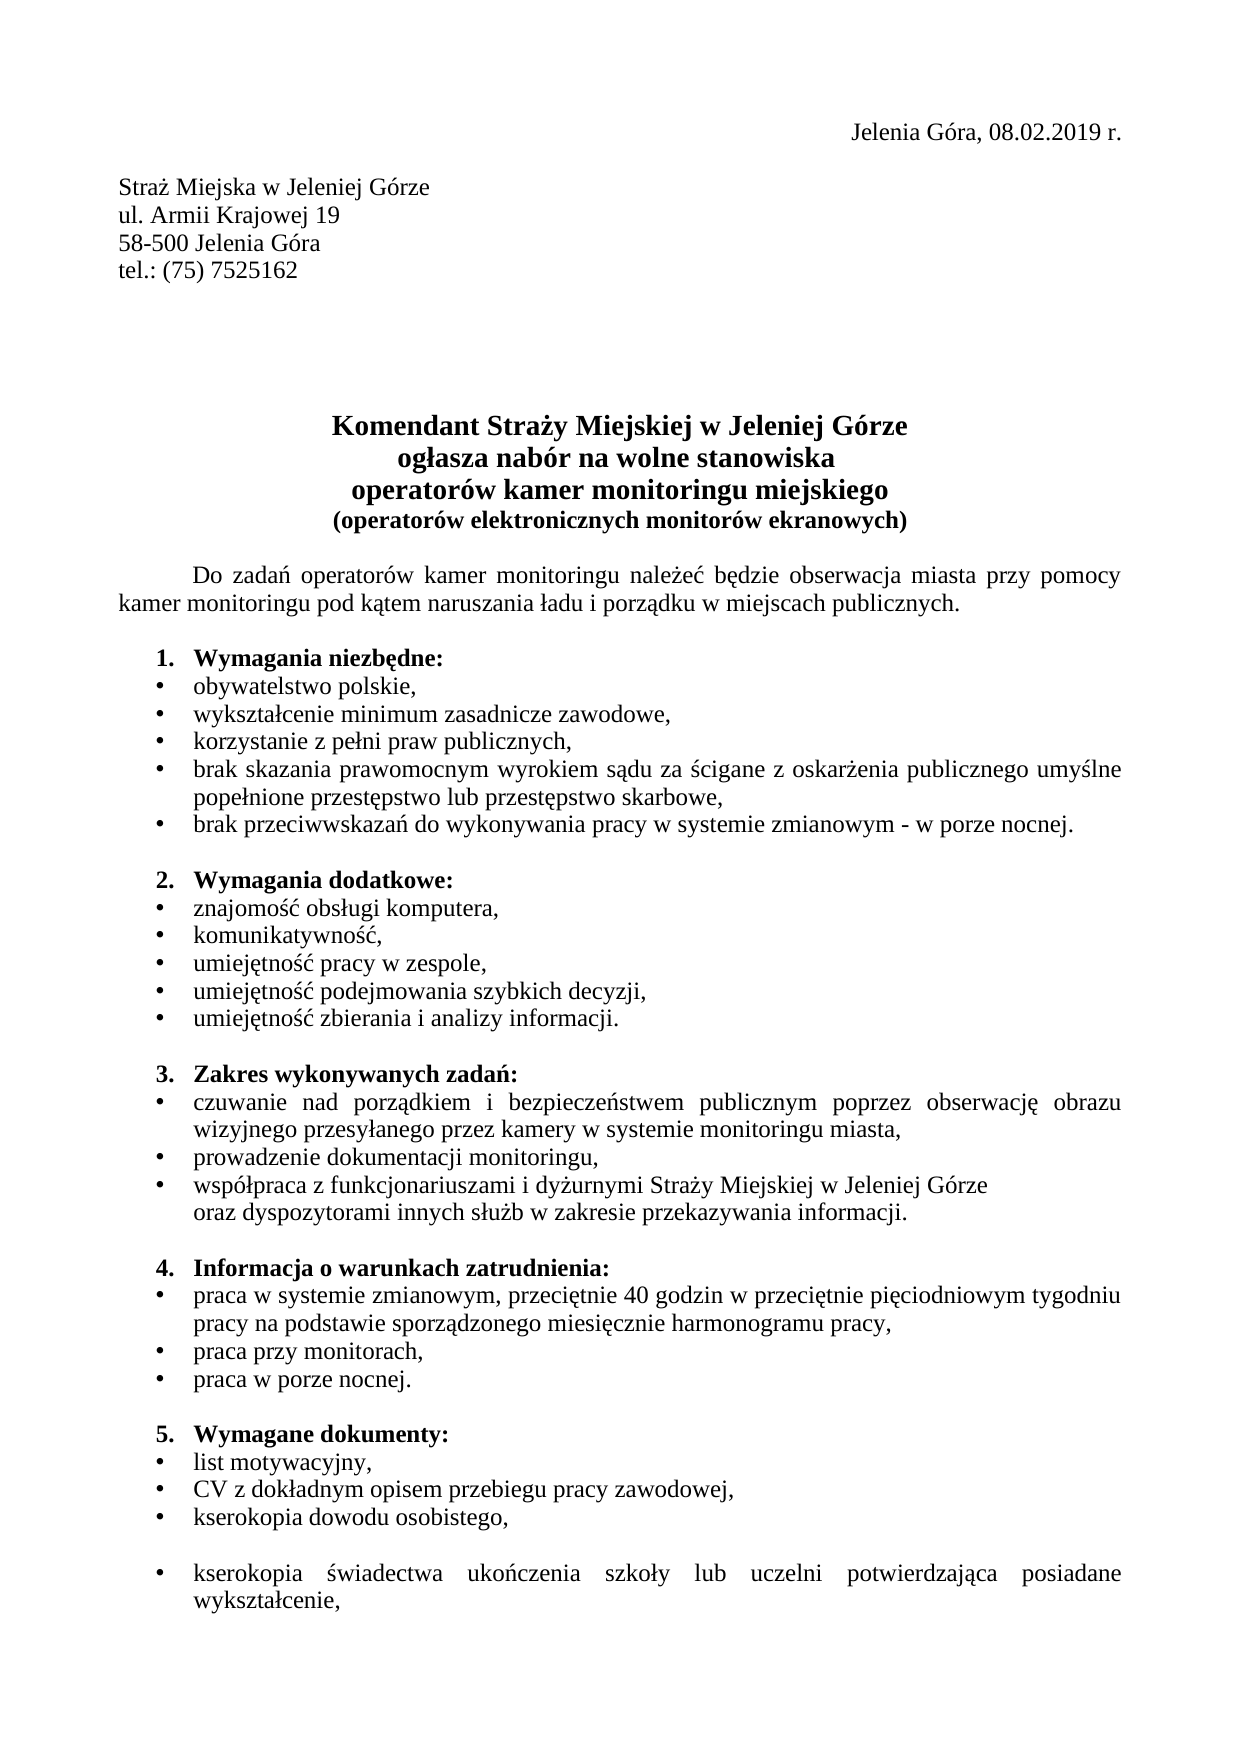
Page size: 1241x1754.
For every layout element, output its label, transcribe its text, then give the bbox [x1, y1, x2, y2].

list wykształcenie minimum zasadnicze zawodowe, [156, 700, 1122, 727]
list brak przeciwwskazań do wykonywania pracy w systemie zmianowym - w porze nocnej. [156, 811, 1122, 838]
list kserokopia świadectwa ukończenia szkoły lub uczelni potwierdzająca posiadane wykształcenie, [156, 1559, 1122, 1614]
list współpraca z funkcjonariuszami i dyżurnymi Straży Miejskiej w Jeleniej Górze oraz dyspozytorami innych służb w zakresie przekazywania informacji. [156, 1171, 1122, 1226]
list Wymagania dodatkowe: [156, 866, 1122, 894]
text ogłasza nabór na wolne stanowiska [118, 441, 1122, 473]
list praca w systemie zmianowym, przeciętnie 40 godzin w przeciętnie pięciodniowym tygodniu pracy na podstawie sporządzonego miesięcznie harmonogramu pracy, [156, 1282, 1122, 1337]
list czuwanie nad porządkiem i bezpieczeństwem publicznym poprzez obserwację obrazu wizyjnego przesyłanego przez kamery w systemie monitoringu miasta, [156, 1088, 1122, 1143]
list brak skazania prawomocnym wyrokiem sądu za ścigane z oskarżenia publicznego umyślne popełnione przestępstwo lub przestępstwo skarbowe, [156, 755, 1122, 811]
list znajomość obsługi komputera, [156, 894, 1122, 921]
text Straż Miejska w Jeleniej Górze [118, 173, 1122, 201]
list umiejętność zbierania i analizy informacji. [156, 1004, 1122, 1032]
text tel.: (75) 7525162 [118, 257, 1122, 284]
text operatorów kamer monitoringu miejskiego [118, 473, 1122, 506]
text Jelenia Góra, 08.02.2019 r. [118, 118, 1122, 146]
text Do zadań operatorów kamer monitoringu należeć będzie obserwacja miasta przy pomocy kamer monitoringu pod kątem naruszania ładu i porządku w miejscach publicznych. [118, 561, 1122, 617]
list Wymagania niezbędne: [156, 644, 1122, 672]
list obywatelstwo polskie, [156, 672, 1122, 700]
list korzystanie z pełni praw publicznych, [156, 727, 1122, 755]
text ul. Armii Krajowej 19 [118, 201, 1122, 229]
list CV z dokładnym opisem przebiegu pracy zawodowej, [156, 1476, 1122, 1503]
list umiejętność pracy w zespole, [156, 949, 1122, 977]
list praca przy monitorach, [156, 1337, 1122, 1365]
text 58-500 Jelenia Góra [118, 229, 1122, 257]
list praca w porze nocnej. [156, 1365, 1122, 1392]
list umiejętność podejmowania szybkich decyzji, [156, 977, 1122, 1004]
list Zakres wykonywanych zadań: [156, 1060, 1122, 1088]
list kserokopia dowodu osobistego, [156, 1503, 1122, 1531]
list prowadzenie dokumentacji monitoringu, [156, 1143, 1122, 1171]
list komunikatywność, [156, 921, 1122, 949]
text Komendant Straży Miejskiej w Jeleniej Górze [118, 409, 1122, 441]
text (operatorów elektronicznych monitorów ekranowych) [118, 506, 1122, 533]
list Informacja o warunkach zatrudnienia: [156, 1254, 1122, 1282]
list Wymagane dokumenty: [156, 1420, 1122, 1448]
list list motywacyjny, [156, 1448, 1122, 1476]
